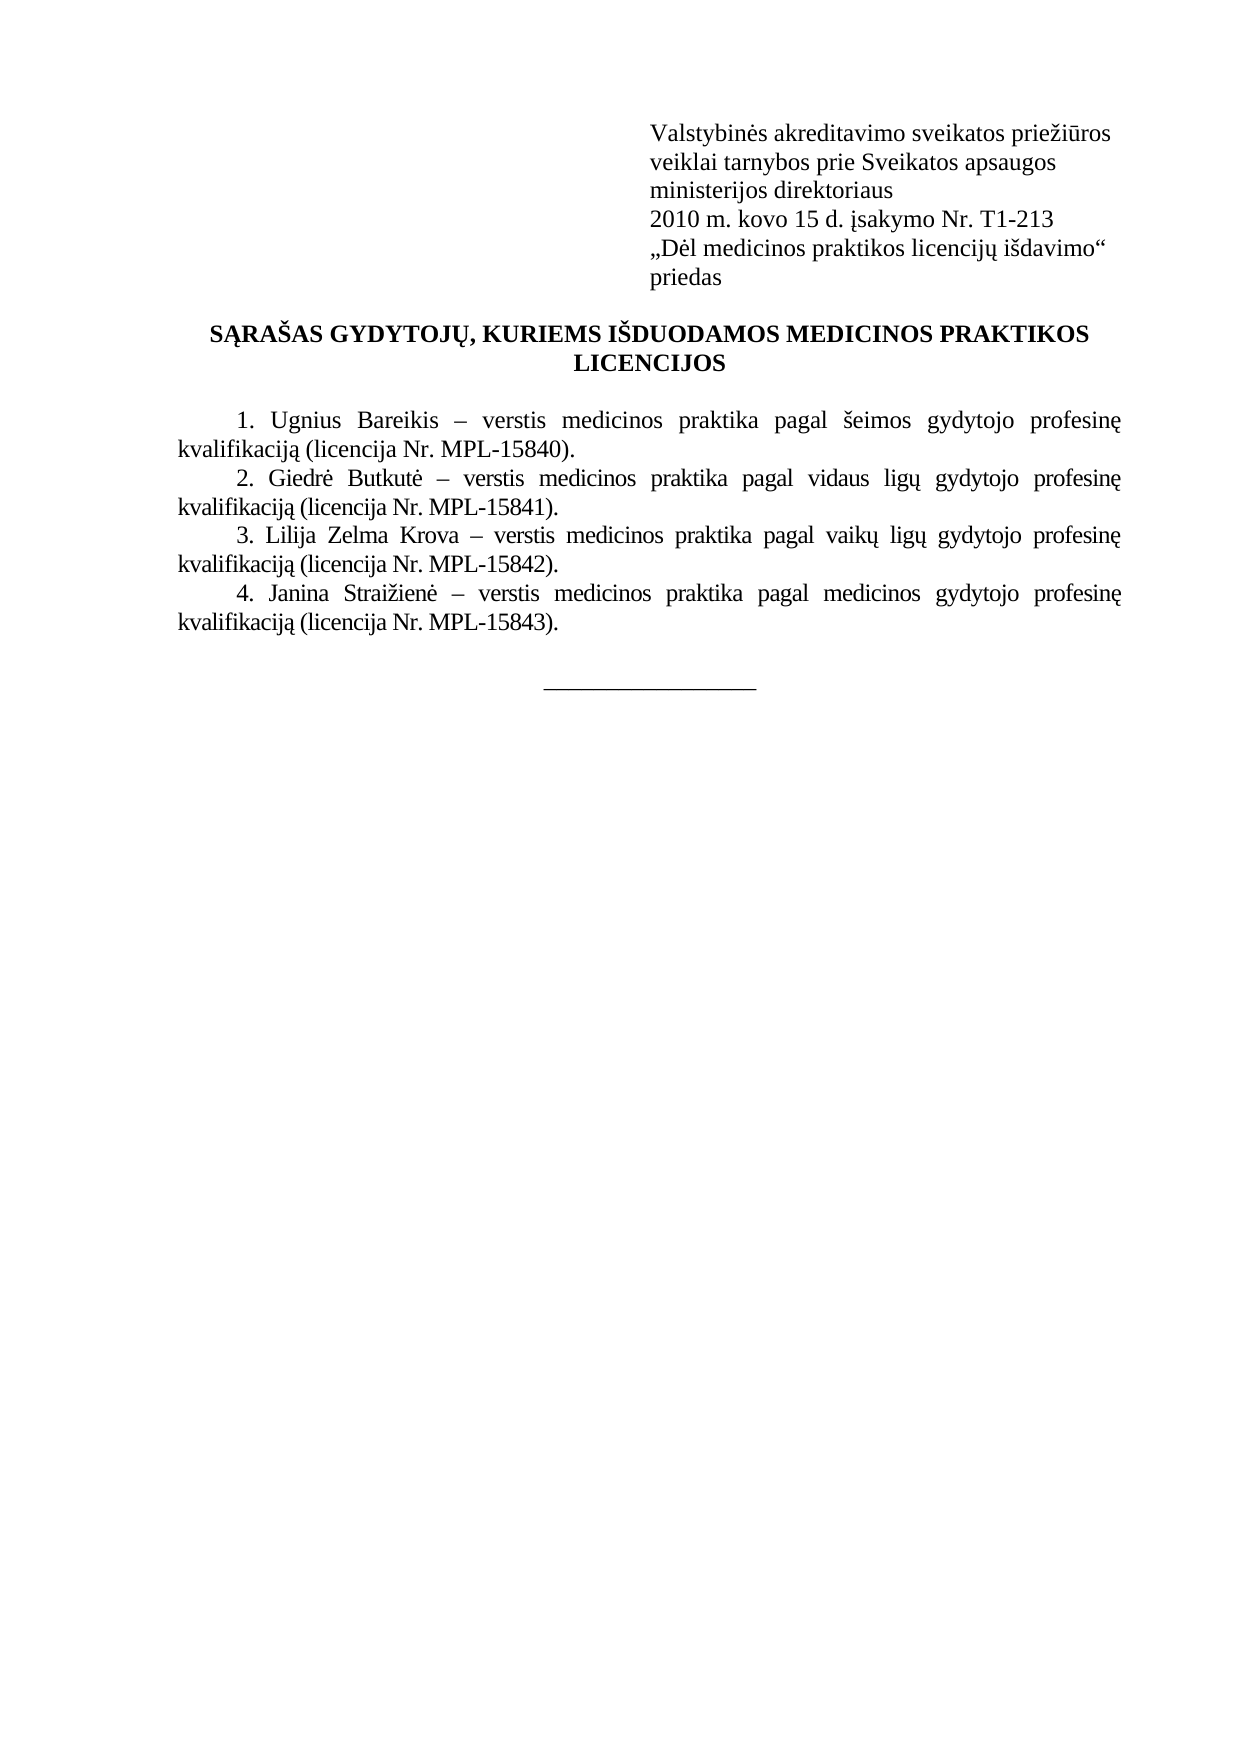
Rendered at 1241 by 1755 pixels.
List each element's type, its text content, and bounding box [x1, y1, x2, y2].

text 4. Janina Straižienė – verstis medicinos praktika pagal medicinos gydytojo profesinę kvalifikaciją (licencija Nr. MPL-15843). [177, 578, 1122, 636]
text 2010 m. kovo 15 d. įsakymo Nr. T1-213 [649, 204, 1122, 233]
text ministerijos direktoriaus [649, 176, 1122, 204]
text 3. Lilija Zelma Krova – verstis medicinos praktika pagal vaikų ligų gydytojo profesinę kvalifikaciją (licencija Nr. MPL-15842). [177, 521, 1122, 578]
text „Dėl medicinos praktikos licencijų išdavimo“ [649, 233, 1122, 262]
text _________________ [177, 664, 1122, 693]
text 1. Ugnius Bareikis – verstis medicinos praktika pagal šeimos gydytojo profesinę kvalifikaciją (licencija Nr. MPL-15840). [177, 406, 1122, 463]
text priedas [649, 262, 1122, 291]
text Sąrašas gydytojų, kuriems išduodamos medicinos praktikos licencijos [177, 319, 1122, 377]
text 2. Giedrė Butkutė – verstis medicinos praktika pagal vidaus ligų gydytojo profesinę kvalifikaciją (licencija Nr. MPL-15841). [177, 463, 1122, 521]
text veiklai tarnybos prie Sveikatos apsaugos [649, 147, 1122, 176]
text Valstybinės akreditavimo sveikatos priežiūros [649, 118, 1122, 147]
